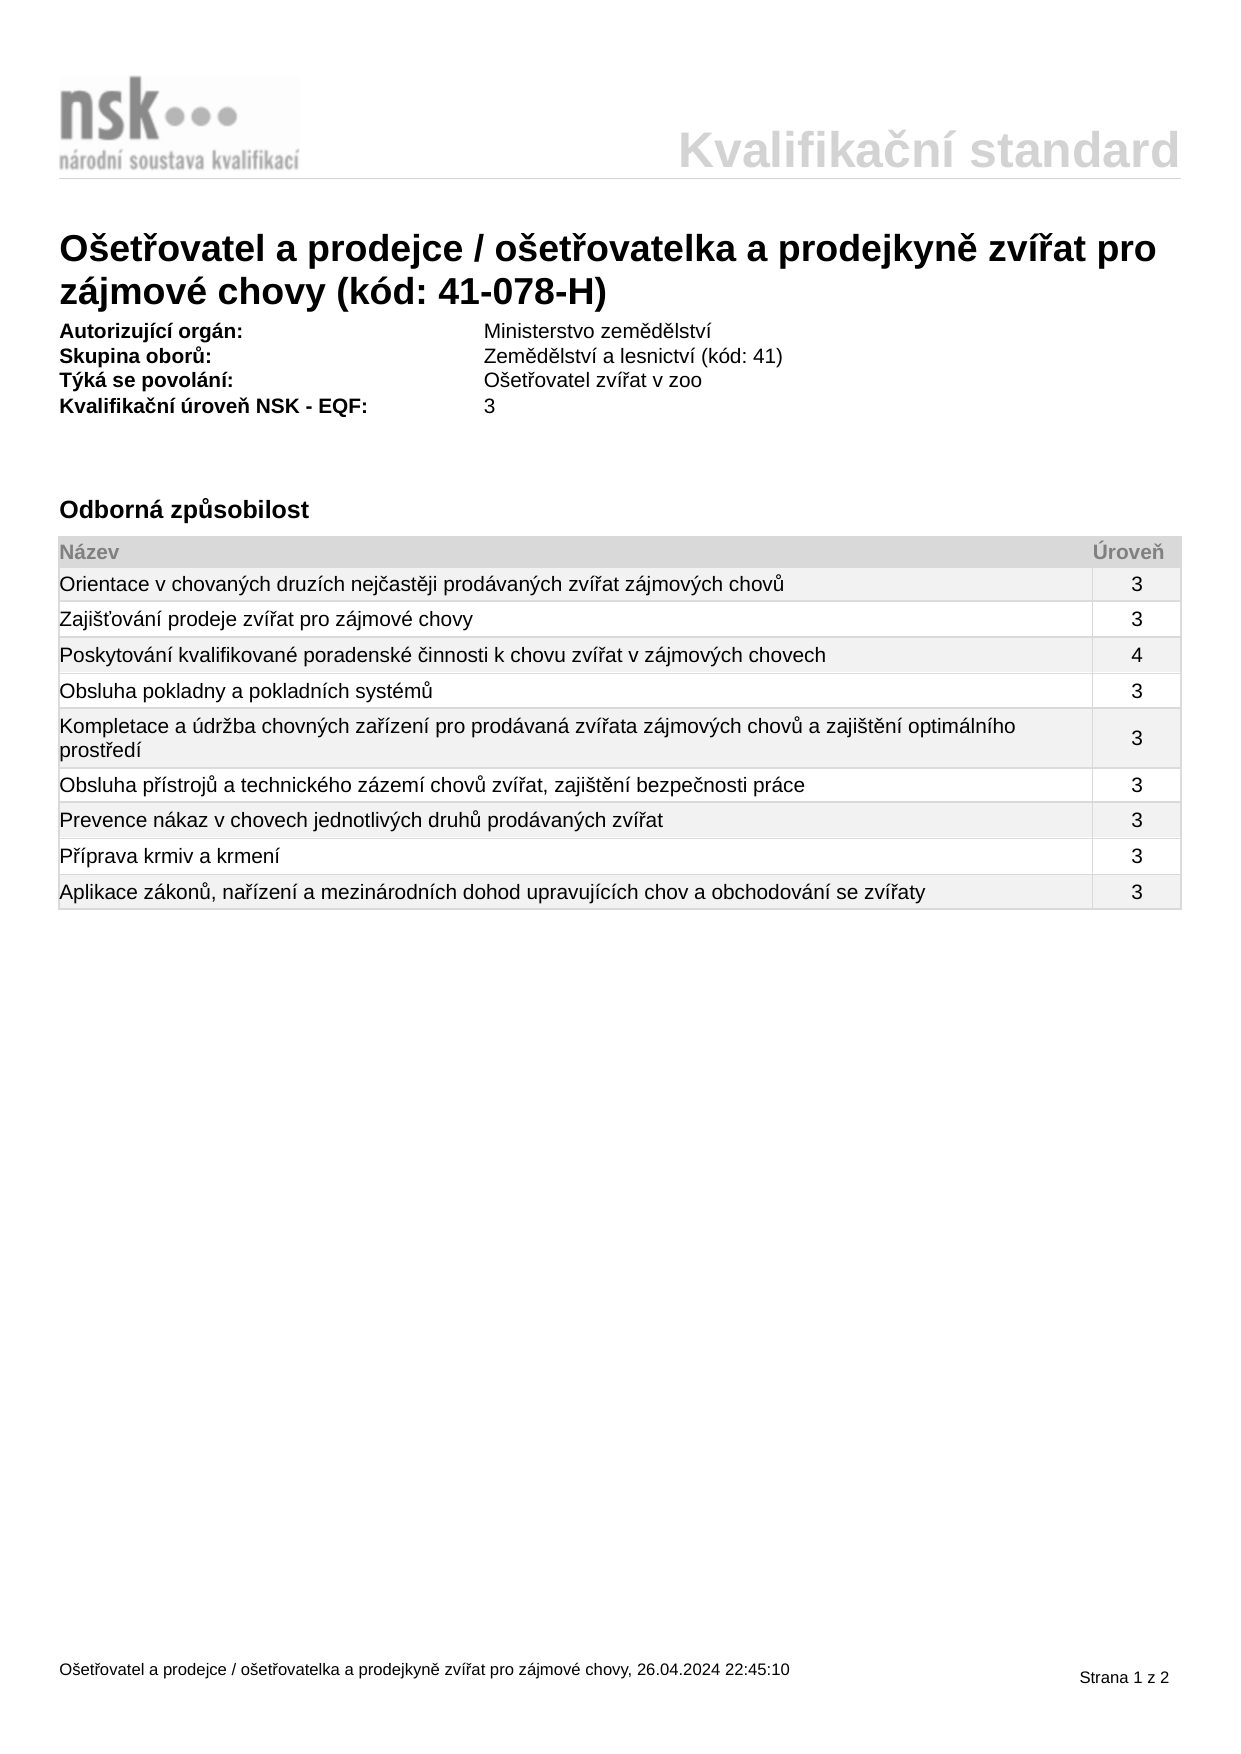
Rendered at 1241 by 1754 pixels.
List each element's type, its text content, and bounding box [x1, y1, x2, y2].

table_cell [59, 1208, 483, 1434]
table_cell [626, 524, 862, 536]
table_cell Prevence nákaz v chovech jednotlivých druhů prodávaných zvířat [60, 803, 1092, 837]
table_cell [620, 196, 626, 224]
table_cell [1169, 1435, 1181, 1659]
table_cell Zemědělství a lesnictví (kód: 41) [484, 344, 1181, 368]
table_cell 3 [1093, 602, 1180, 636]
table_cell [1169, 524, 1181, 536]
table_cell [862, 910, 1093, 1208]
table_cell Orientace v chovaných druzích nejčastěji prodávaných zvířat zájmových chovů [60, 568, 1092, 600]
table_cell Týká se povolání: [59, 368, 483, 392]
table_cell 3 [1093, 875, 1180, 908]
table_cell [59, 418, 483, 489]
table_cell [862, 524, 1093, 536]
table_cell Skupina oborů: [59, 344, 483, 368]
table_cell Ošetřovatel a prodejce / ošetřovatelka a prodejkyně zvířat pro zájmové chovy (kód: 41-078-H) [59, 224, 1181, 313]
table_cell [484, 1208, 620, 1434]
table_cell Strana 1 z 2 [862, 1660, 1169, 1696]
table_cell [862, 1435, 1093, 1659]
table_cell [484, 910, 620, 1208]
table_cell Poskytování kvalifikované poradenské činnosti k chovu zvířat v zájmových chovech [60, 638, 1092, 672]
table_header [621, 59, 626, 172]
table_cell Obsluha pokladny a pokladních systémů [60, 674, 1092, 707]
table_cell [1093, 418, 1169, 489]
table_cell [1093, 1435, 1169, 1659]
table_cell Ministerstvo zemědělství [484, 319, 1181, 344]
table_cell Příprava krmiv a krmení [60, 839, 1092, 873]
table_cell [484, 172, 620, 178]
table_cell Aplikace zákonů, nařízení a mezinárodních dohod upravujících chov a obchodování se zvířaty [60, 875, 1092, 908]
table_cell [626, 313, 862, 319]
table_cell [626, 910, 862, 1208]
table_cell 3 [1093, 568, 1180, 600]
table_cell [862, 313, 1093, 319]
table_cell Ošetřovatel a prodejce / ošetřovatelka a prodejkyně zvířat pro zájmové chovy, 26.04.2024 22:45:10 [59, 1660, 862, 1696]
table_cell [626, 1208, 862, 1434]
table_cell [59, 172, 483, 178]
table_cell [862, 418, 1093, 489]
table_cell [1169, 313, 1181, 319]
table_cell 3 [484, 394, 1181, 417]
table_cell [862, 1208, 1093, 1434]
table_cell [620, 910, 626, 1208]
table_cell [1093, 313, 1169, 319]
table_cell [59, 524, 483, 536]
table_cell [862, 196, 1093, 224]
table_cell [59, 196, 483, 224]
table_cell [620, 1435, 626, 1659]
table_cell [1169, 1660, 1181, 1696]
table_cell [1093, 524, 1169, 536]
table_cell [1093, 910, 1169, 1208]
table_cell 3 [1093, 709, 1180, 767]
table_cell Kompletace a údržba chovných zařízení pro prodávaná zvířata zájmových chovů a zajištění optimálního prostředí [60, 709, 1092, 767]
table_cell [484, 418, 620, 489]
table_cell [626, 196, 862, 224]
table_cell [59, 1435, 483, 1659]
table_cell Obsluha přístrojů a technického zázemí chovů zvířat, zajištění bezpečnosti práce [60, 769, 1092, 801]
table_cell [1169, 196, 1181, 224]
table_cell [1169, 418, 1181, 489]
table_cell [484, 313, 620, 319]
picture [58, 59, 621, 172]
table_cell [1093, 196, 1169, 224]
table_cell [59, 313, 483, 319]
table_header Kvalifikační standard [626, 59, 1181, 178]
table_cell Kvalifikační úroveň NSK - EQF: [59, 394, 483, 417]
table_cell [59, 910, 483, 1208]
table_cell Autorizující orgán: [59, 319, 483, 343]
table_cell [484, 1435, 620, 1659]
table_cell Zajišťování prodeje zvířat pro zájmové chovy [60, 602, 1092, 636]
table_cell 3 [1093, 769, 1180, 801]
table_cell [626, 1435, 862, 1659]
table_cell [1093, 1208, 1169, 1434]
table_cell 3 [1093, 803, 1180, 837]
table_cell [620, 418, 626, 489]
table_cell [620, 1208, 626, 1434]
table_cell [484, 524, 620, 536]
table_cell Odborná způsobilost [59, 490, 1181, 524]
table_cell [626, 418, 862, 489]
table_cell Ošetřovatel zvířat v zoo [484, 368, 1181, 393]
table_cell Úroveň [1093, 538, 1180, 566]
table_cell [484, 196, 620, 224]
table_cell [620, 524, 626, 536]
table_cell 4 [1093, 638, 1180, 672]
table_cell 3 [1093, 674, 1180, 707]
table_cell Název [60, 538, 1092, 566]
table_cell [1169, 910, 1181, 1208]
table_cell 3 [1093, 839, 1180, 873]
table_cell [59, 179, 1181, 196]
table_cell [1169, 1208, 1181, 1434]
